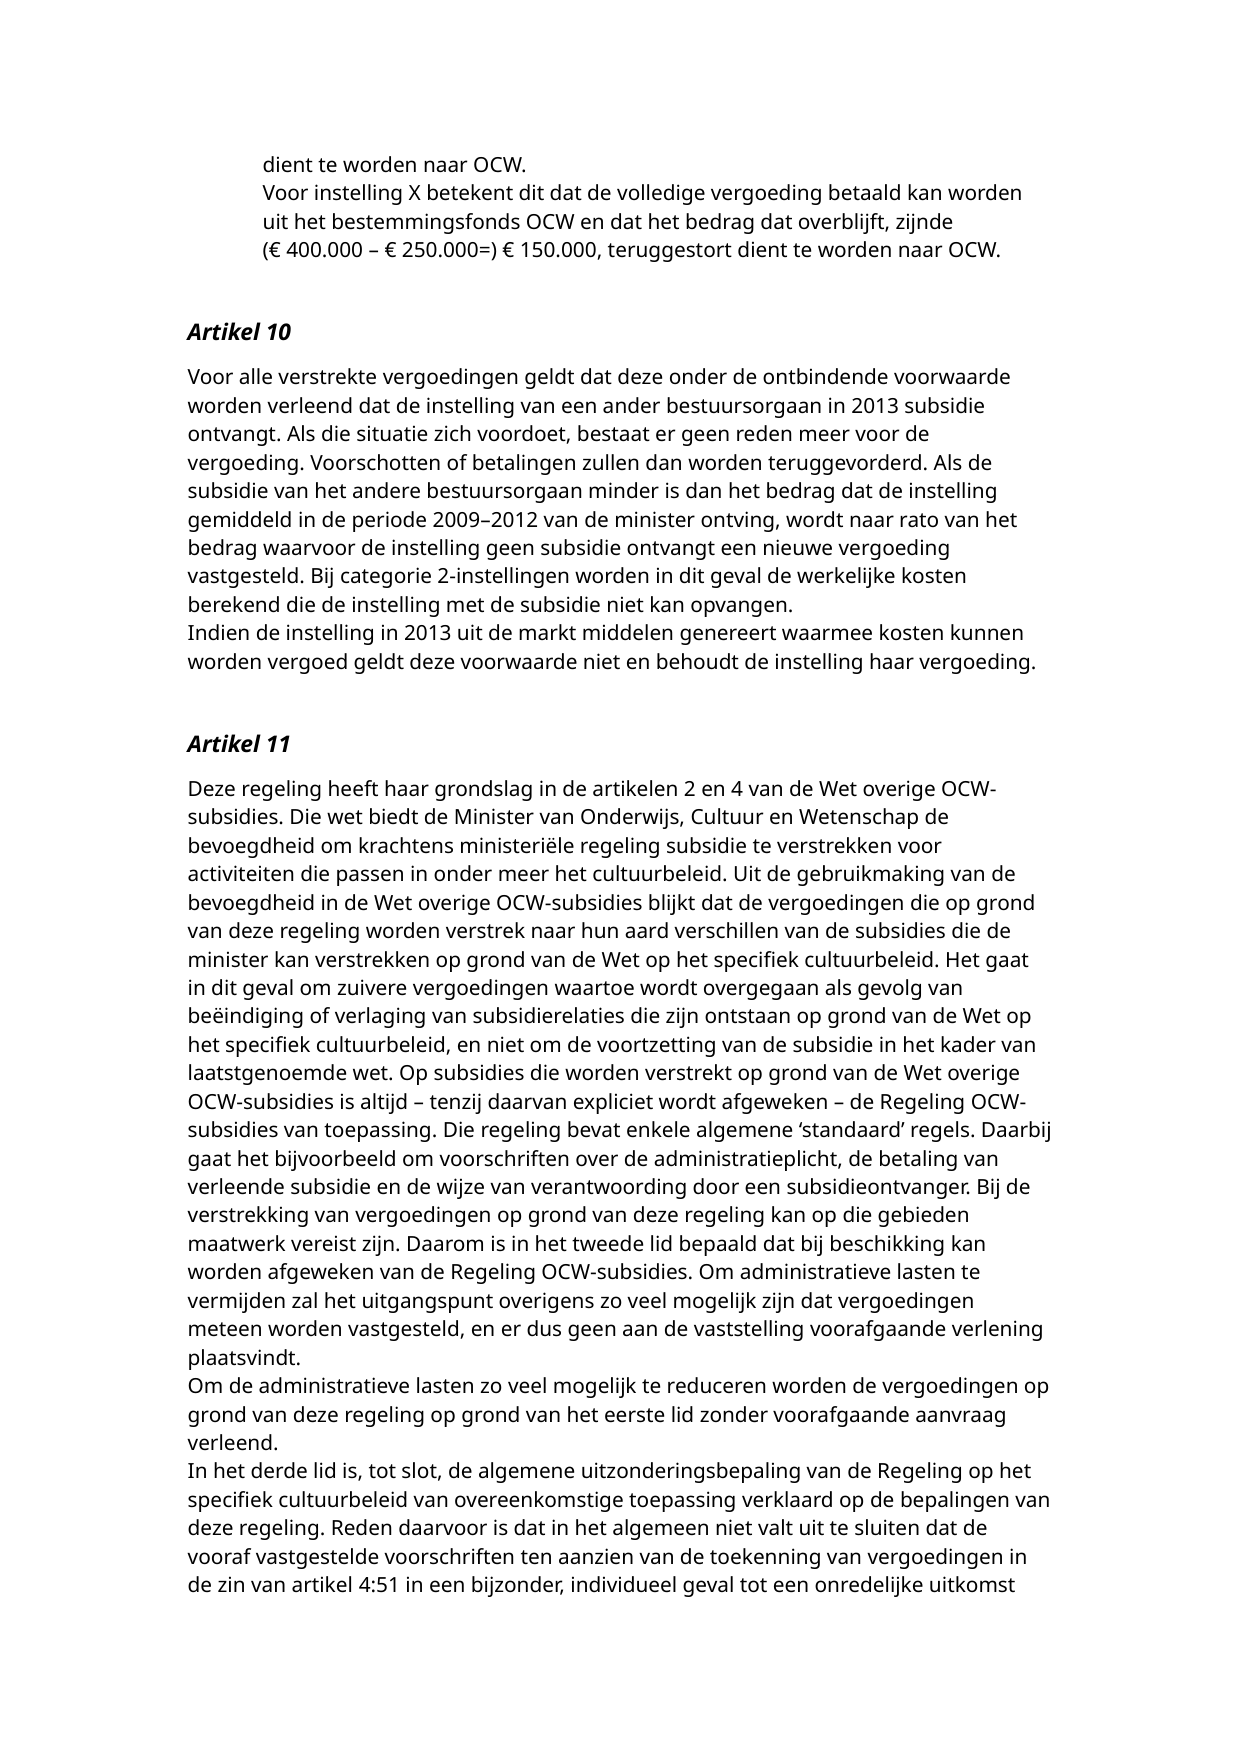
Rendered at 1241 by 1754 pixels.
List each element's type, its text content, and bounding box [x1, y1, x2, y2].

text In het derde lid is, tot slot, de algemene uitzonderingsbepaling van de Regeling op het specifiek cultuurbeleid van overeenkomstige toepassing verklaard op de bepalingen van deze regeling. Reden daarvoor is dat in het algemeen niet valt uit te sluiten dat de vooraf vastgestelde voorschriften ten aanzien van de toekenning van vergoedingen in de zin van artikel 4:51 in een bijzonder, individueel geval tot een onredelijke uitkomst kunnen leiden. Gelet op de aard van de bepaling zal de minister overigens zeer terughoudend zijn met de toepassing ervan. [187, 1485, 1053, 1599]
subtitle Artikel 11 [187, 756, 1053, 787]
text Voor alle verstrekte vergoedingen geldt dat deze onder de ontbindende voorwaarde worden verleend dat de instelling van een ander bestuursorgaan in 2013 subsidie ontvangt. Als die situatie zich voordoet, bestaat er geen reden meer voor de vergoeding. Voorschotten of betalingen zullen dan worden teruggevorderd. Als de subsidie van het andere bestuursorgaan minder is dan het bedrag dat de instelling gemiddeld in de periode 2009–2012 van de minister ontving, wordt naar rato van het bedrag waarvoor de instelling geen subsidie ontvangt een nieuwe vergoeding vastgesteld. Bij categorie 2-instellingen worden in dit geval de werkelijke kosten berekend die de instelling met de subsidie niet kan opvangen. [187, 391, 1053, 647]
subtitle Artikel 10 [187, 345, 1053, 376]
list Op grond van de regeling besluit de minister dat het geld dat is gereserveerd in het Bestemmingsfonds OCW in mindering wordt gebracht op de vergoeding en dat het geld dat aldus resteert in het bestemmingsfonds OCW teruggestort dient te worden naar OCW. [187, 150, 1053, 207]
text Om de administratieve lasten zo veel mogelijk te reduceren worden de vergoedingen op grond van deze regeling op grond van het eerste lid zonder voorafgaande aanvraag verleend. [187, 1400, 1053, 1485]
text Indien de instelling in 2013 uit de markt middelen genereert waarmee kosten kunnen worden vergoed geldt deze voorwaarde niet en behoudt de instelling haar vergoeding. [187, 647, 1053, 704]
text Deze regeling heeft haar grondslag in de artikelen 2 en 4 van de Wet overige OCW-subsidies. Die wet biedt de Minister van Onderwijs, Cultuur en Wetenschap de bevoegdheid om krachtens ministeriële regeling subsidie te verstrekken voor activiteiten die passen in onder meer het cultuurbeleid. Uit de gebruikmaking van de bevoegdheid in de Wet overige OCW-subsidies blijkt dat de vergoedingen die op grond van deze regeling worden verstrek naar hun aard verschillen van de subsidies die de minister kan verstrekken op grond van de Wet op het specifiek cultuurbeleid. Het gaat in dit geval om zuivere vergoedingen waartoe wordt overgegaan als gevolg van beëindiging of verlaging van subsidierelaties die zijn ontstaan op grond van de Wet op het specifiek cultuurbeleid, en niet om de voortzetting van de subsidie in het kader van laatstgenoemde wet. Op subsidies die worden verstrekt op grond van de Wet overige OCW-subsidies is altijd – tenzij daarvan expliciet wordt afgeweken – de Regeling OCW-subsidies van toepassing. Die regeling bevat enkele algemene ‘standaard’ regels. Daarbij gaat het bijvoorbeeld om voorschriften over de administratieplicht, de betaling van verleende subsidie en de wijze van verantwoording door een subsidieontvanger. Bij de verstrekking van vergoedingen op grond van deze regeling kan op die gebieden maatwerk vereist zijn. Daarom is in het tweede lid bepaald dat bij beschikking kan worden afgeweken van de Regeling OCW-subsidies. Om administratieve lasten te vermijden zal het uitgangspunt overigens zo veel mogelijk zijn dat vergoedingen meteen worden vastgesteld, en er dus geen aan de vaststelling voorafgaande verlening plaatsvindt. [187, 802, 1053, 1400]
list Voor instelling X betekent dit dat de volledige vergoeding betaald kan worden uit het bestemmingsfonds OCW en dat het bedrag dat overblijft, zijnde (€ 400.000 – € 250.000=) € 150.000, teruggestort dient te worden naar OCW. [187, 207, 1053, 292]
